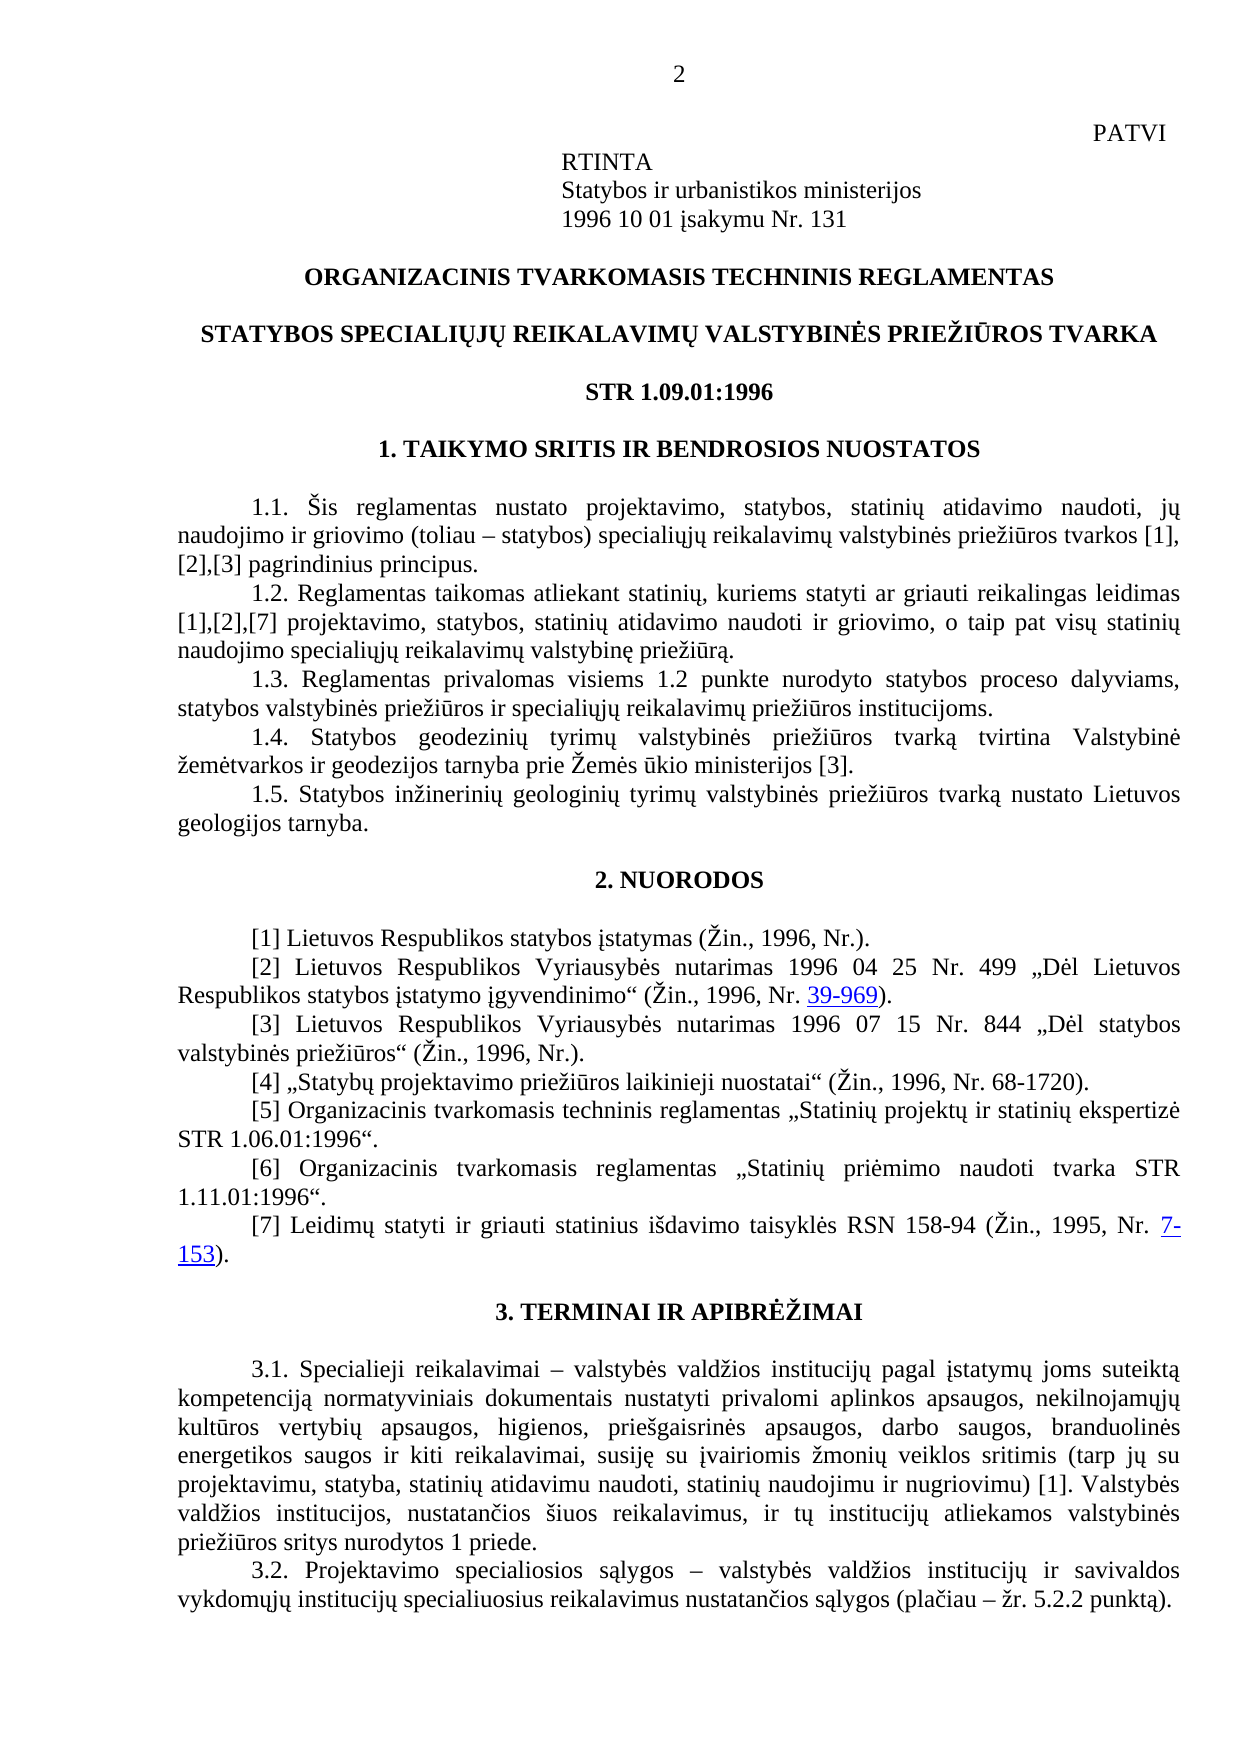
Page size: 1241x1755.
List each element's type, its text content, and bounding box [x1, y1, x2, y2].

text [5] Organizacinis tvarkomasis techninis reglamentas „Statinių projektų ir statinių ekspertizė STR 1.06.01:1996“. [177, 1096, 1181, 1153]
text [3] Lietuvos Respublikos Vyriausybės nutarimas 1996 07 15 Nr. 844 „Dėl statybos valstybinės priežiūros“ (Žin., 1996, Nr.). [177, 1009, 1181, 1067]
text 3.2. Projektavimo specialiosios sąlygos – valstybės valdžios institucijų ir savivaldos vykdomųjų institucijų specialiuosius reikalavimus nustatančios sąlygos (plačiau – žr. 5.2.2 punktą). [177, 1556, 1181, 1613]
text 3.1. Specialieji reikalavimai – valstybės valdžios institucijų pagal įstatymų joms suteiktą kompetenciją normatyviniais dokumentais nustatyti privalomi aplinkos apsaugos, nekilnojamųjų kultūros vertybių apsaugos, higienos, priešgaisrinės apsaugos, darbo saugos, branduolinės energetikos saugos ir kiti reikalavimai, susiję su įvairiomis žmonių veiklos sritimis (tarp jų su projektavimu, statyba, statinių atidavimu naudoti, statinių naudojimu ir nugriovimu) [1]. Valstybės valdžios institucijos, nustatančios šiuos reikalavimus, ir tų institucijų atliekamos valstybinės priežiūros sritys nurodytos 1 priede. [177, 1354, 1181, 1556]
text 1.2. Reglamentas taikomas atliekant statinių, kuriems statyti ar griauti reikalingas leidimas [1],[2],[7] projektavimo, statybos, statinių atidavimo naudoti ir griovimo, o taip pat visų statinių naudojimo specialiųjų reikalavimų valstybinę priežiūrą. [177, 578, 1181, 664]
text [6] Organizacinis tvarkomasis reglamentas „Statinių priėmimo naudoti tvarka STR 1.11.01:1996“. [177, 1153, 1181, 1211]
text 1.4. Statybos geodezinių tyrimų valstybinės priežiūros tvarką tvirtina Valstybinė žemėtvarkos ir geodezijos tarnyba prie Žemės ūkio ministerijos [3]. [177, 722, 1181, 779]
text [1] Lietuvos Respublikos statybos įstatymas (Žin., 1996, Nr.). [177, 923, 1181, 952]
text [4] „Statybų projektavimo priežiūros laikinieji nuostatai“ (Žin., 1996, Nr. 68-1720). [177, 1067, 1181, 1096]
text STATYBOS SPECIALIŲJŲ REIKALAVIMŲ VALSTYBINĖS PRIEŽIŪROS TVARKA [177, 319, 1181, 348]
text 3. TERMINAI IR APIBRĖŽIMAI [177, 1297, 1181, 1326]
text Statybos ir urbanistikos ministerijos [177, 176, 1181, 204]
text [2] Lietuvos Respublikos Vyriausybės nutarimas 1996 04 25 Nr. 499 „Dėl Lietuvos Respublikos statybos įstatymo įgyvendinimo“ (Žin., 1996, Nr. 39-969). [177, 952, 1181, 1009]
text 1. TAIKYMO SRITIS IR BENDROSIOS NUOSTATOS [177, 434, 1181, 463]
text 1996 10 01 įsakymu Nr. 131 [177, 204, 1181, 233]
text ORGANIZACINIS TVARKOMASIS TECHNINIS REGLAMENTAS [177, 262, 1181, 291]
text 1.3. Reglamentas privalomas visiems 1.2 punkte nurodyto statybos proceso dalyviams, statybos valstybinės priežiūros ir specialiųjų reikalavimų priežiūros institucijoms. [177, 664, 1181, 722]
text 1.1. Šis reglamentas nustato projektavimo, statybos, statinių atidavimo naudoti, jų naudojimo ir griovimo (toliau – statybos) specialiųjų reikalavimų valstybinės priežiūros tvarkos [1],[2],[3] pagrindinius principus. [177, 492, 1181, 578]
text 2. NUORODOS [177, 866, 1181, 894]
text STR 1.09.01:1996 [177, 377, 1181, 406]
text PATVIRTINTA [561, 118, 1181, 176]
text [7] Leidimų statyti ir griauti statinius išdavimo taisyklės RSN 158-94 (Žin., 1995, Nr. 7-153). [177, 1211, 1181, 1268]
text 1.5. Statybos inžinerinių geologinių tyrimų valstybinės priežiūros tvarką nustato Lietuvos geologijos tarnyba. [177, 779, 1181, 837]
